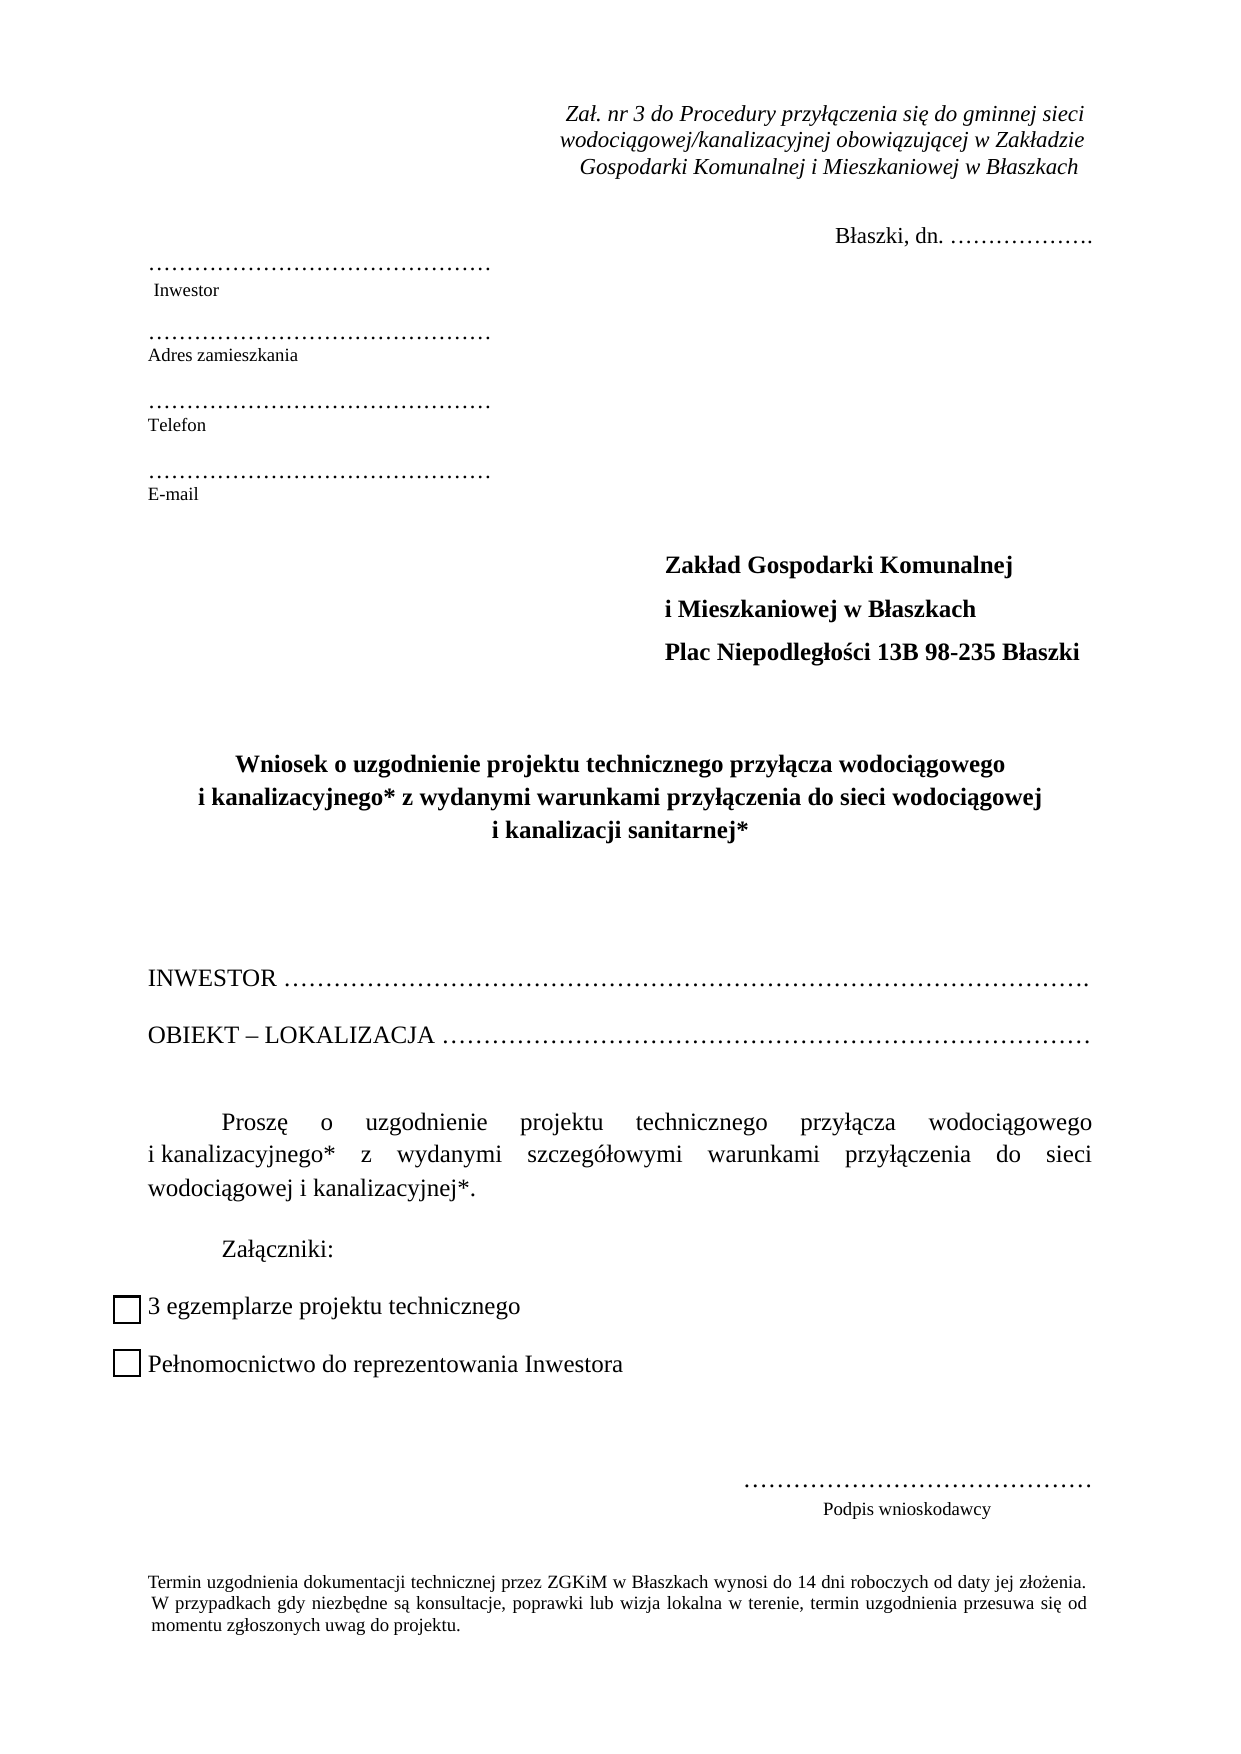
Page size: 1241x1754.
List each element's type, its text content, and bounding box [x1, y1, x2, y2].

text INWESTOR ……………………………………………………………………………………. [148, 963, 1093, 992]
text Gospodarki Komunalnej i Mieszkaniowej w Błaszkach [148, 153, 1093, 179]
text E-mail [148, 483, 1093, 505]
text Proszę o uzgodnienie projektu technicznego przyłącza wodociągowego i kanalizacyjnego* z wydanymi szczegółowymi warunkami przyłączenia do sieci wodociągowej i kanalizacyjnej*. [148, 1107, 1093, 1201]
text wodociągowej/kanalizacyjnej obowiązującej w Zakładzie [148, 126, 1093, 153]
text Błaszki, dn. ………………. [148, 222, 1093, 248]
text OBIEKT – LOKALIZACJA …………………………………………………………………… [148, 1020, 1093, 1049]
text i Mieszkaniowej w Błaszkach [650, 594, 1093, 622]
text Podpis wnioskodawcy [148, 1492, 1093, 1521]
text Załączniki: [148, 1234, 1093, 1263]
text ……………………………………… [148, 387, 1093, 414]
text Plac Niepodległości 13B 98-235 Błaszki [650, 637, 1093, 666]
text Zakład Gospodarki Komunalnej [650, 551, 1093, 579]
text Wniosek o uzgodnienie projektu technicznego przyłącza wodociągowego i kanalizacyjnego* z wydanymi warunkami przyłączenia do sieci wodociągowej i kanalizacji sanitarnej* [148, 749, 1093, 843]
text Zał. nr 3 do Procedury przyłączenia się do gminnej sieci [148, 100, 1093, 126]
text Adres zamieszkania [148, 344, 1093, 366]
text ……………………………………… [148, 248, 1093, 275]
text Inwestor [148, 275, 1093, 301]
text Telefon [148, 414, 1093, 435]
text Pełnomocnictwo do reprezentowania Inwestora [148, 1349, 1093, 1377]
text ……………………………………… [148, 457, 1093, 483]
text ……………………………………… [148, 318, 1093, 344]
text Termin uzgodnienia dokumentacji technicznej przez ZGKiM w Błaszkach wynosi do 14 dni roboczych od daty jej złożenia. W przypadkach gdy niezbędne są konsultacje, poprawki lub wizja lokalna w terenie, termin uzgodnienia przesuwa się od momentu zgłoszonych uwag do projektu. [148, 1571, 1089, 1635]
text 3 egzemplarze projektu technicznego [148, 1291, 1093, 1320]
text …………………………………… [148, 1464, 1093, 1492]
